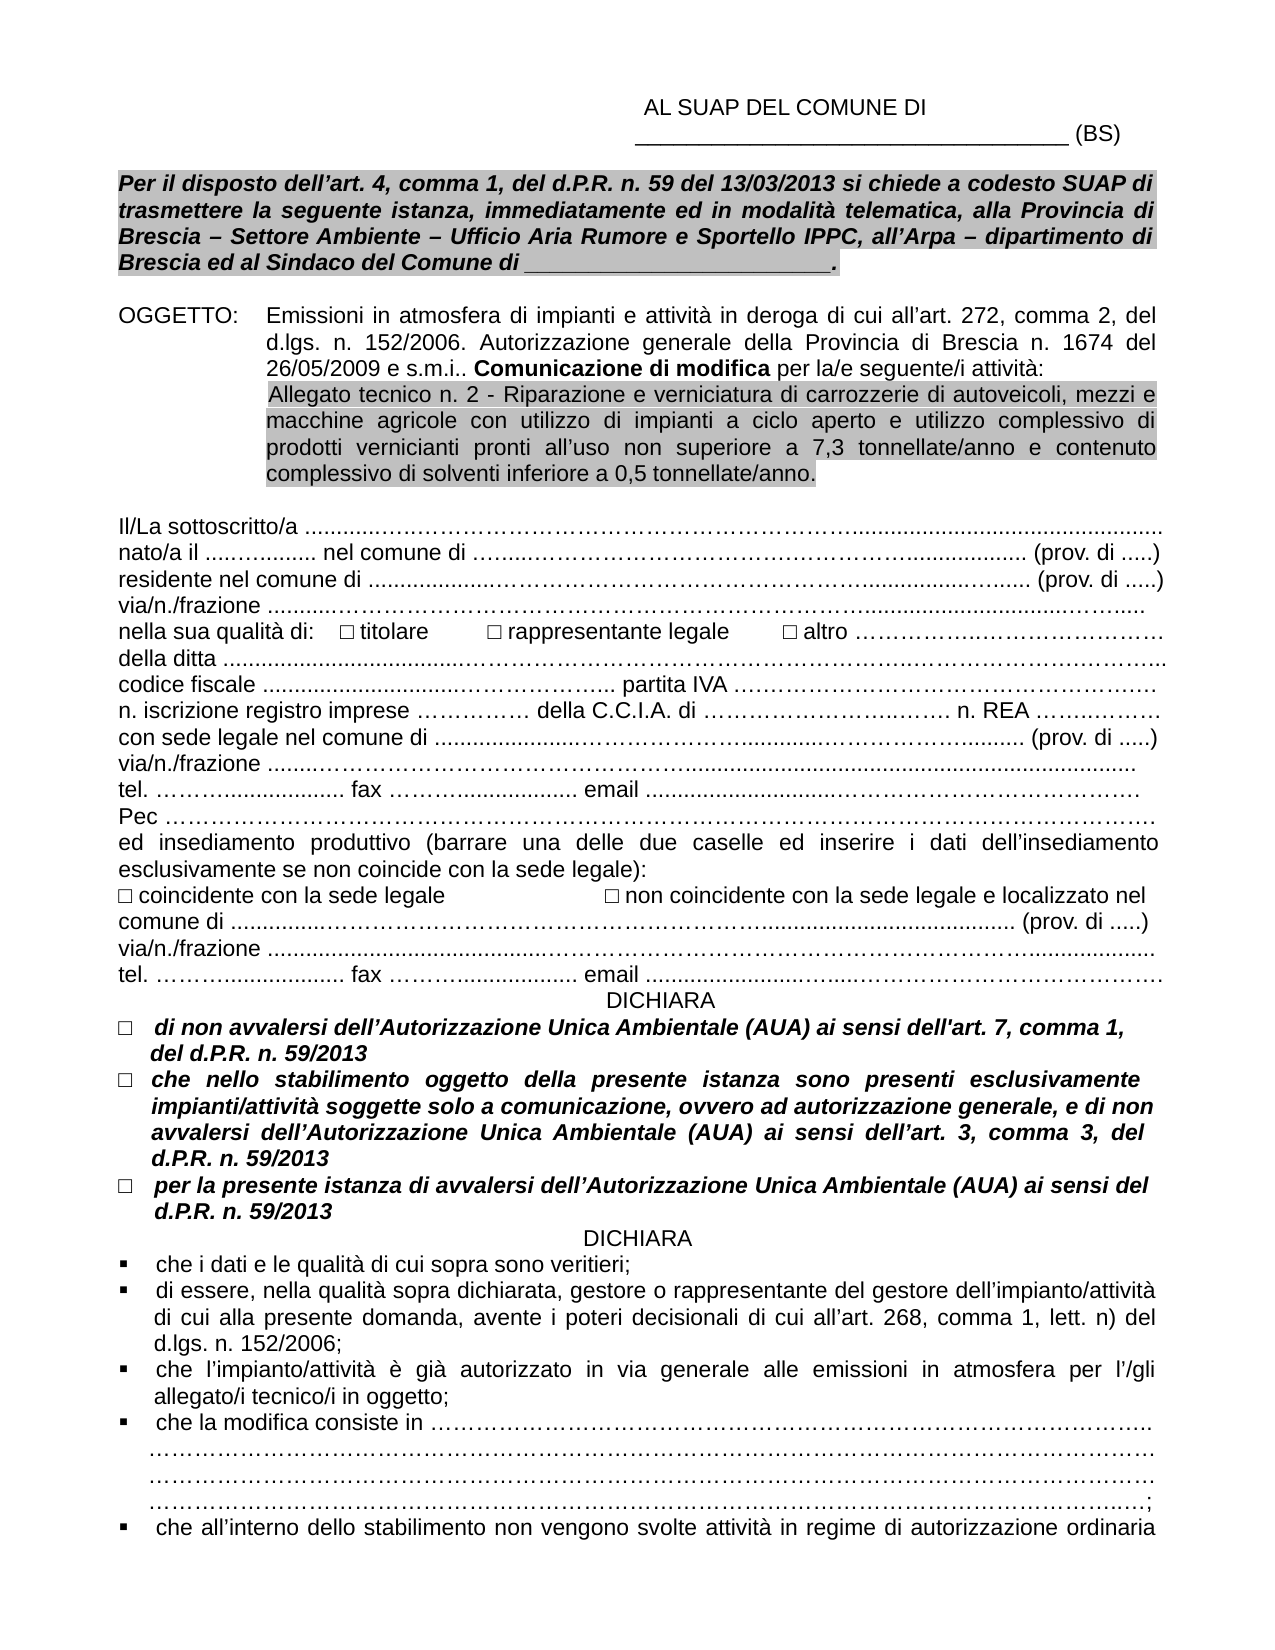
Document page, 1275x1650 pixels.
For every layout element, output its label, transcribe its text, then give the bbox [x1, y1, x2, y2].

text via/n./frazione ............................................……………………………………………………….................... [118, 934, 1203, 961]
list che la modifica consiste in ………………………………………………………………………………….. [118, 1409, 1157, 1435]
list di essere, nella qualità sopra dichiarata, gestore o rappresentante del gestore dell’impianto/attività di cui alla presente domanda, avente i poteri decisionali di cui all’art. 268, comma 1, lett. n) del d.lgs. n. 152/2006; [118, 1277, 1157, 1356]
text □ di non avvalersi dell’Autorizzazione Unica Ambientale (AUA) ai sensi dell'art. 7, comma 1, [118, 1014, 1157, 1040]
text □ che nello stabilimento oggetto della presente istanza sono presenti esclusivamente impianti/attività soggette solo a comunicazione, ovvero ad autorizzazione generale, e di non avvalersi dell’Autorizzazione Unica Ambientale (AUA) ai sensi dell’art. 3, comma 3, del d.P.R. n. 59/2013 [118, 1066, 1157, 1172]
text __________________________________ (BS) [413, 120, 1157, 146]
text via/n./frazione ...........……………………………………………………………................................……..... [118, 592, 1203, 618]
list che l’impianto/attività è già autorizzato in via generale alle emissioni in atmosfera per l’/gli allegato/i tecnico/i in oggetto; [118, 1356, 1157, 1409]
text comune di ...............…………………………………………………........................................ (prov. di .....) [118, 908, 1203, 934]
text Pec …………………………………………………………………………………………………………………. [118, 803, 1203, 829]
text …………………………………………………………………………………………………………………………………………………………………………………………………………………………………………………………………………………………………………………………………………………………..…; [148, 1435, 1157, 1514]
text nato/a il .....…......... nel comune di .….....…………………………….……………................... (prov. di .....) [118, 539, 1203, 566]
text del d.P.R. n. 59/2013 [118, 1040, 1157, 1066]
text Allegato tecnico n. 2 - Riparazione e verniciatura di carrozzerie di autoveicoli, mezzi e macchine agricole con utilizzo di impianti a ciclo aperto e utilizzo complessivo di prodotti vernicianti pronti all’uso non superiore a 7,3 tonnellate/anno e contenuto complessivo di solventi inferiore a 0,5 tonnellate/anno. [266, 381, 1157, 487]
text n. iscrizione registro imprese …………… della C.C.I.A. di ……………………..……. n. REA ……..……… [118, 697, 1203, 724]
text DICHIARA [118, 987, 1203, 1014]
text Per il disposto dell’art. 4, comma 1, del d.P.R. n. 59 del 13/03/2013 si chiede a codesto SUAP di trasmettere la seguente istanza, immediatamente ed in modalità telematica, alla Provincia di Brescia – Settore Ambiente – Ufficio Aria Rumore e Sportello IPPC, all’Arpa – dipartimento di Brescia ed al Sindaco del Comune di ________________________. [118, 170, 1157, 276]
text AL SUAP DEL COMUNE DI [118, 94, 1157, 120]
text OGGETTO: Emissioni in atmosfera di impianti e attività in deroga di cui all’art. 272, comma 2, del d.lgs. n. 152/2006. Autorizzazione generale della Provincia di Brescia n. 1674 del 26/05/2009 e s.m.i.. Comunicazione di modifica per la/e seguente/i attività: [118, 302, 1157, 381]
text Il/La sottoscritto/a ............…..…………………………………………………................................................. [118, 513, 1203, 539]
text □ coincidente con la sede legale □ non coincidente con la sede legale e localizzato nel [118, 882, 1203, 908]
text ed insediamento produttivo (barrare una delle due caselle ed inserire i dati dell’insediamento esclusivamente se non coincide con la sede legale): [118, 829, 1160, 882]
text □ per la presente istanza di avvalersi dell’Autorizzazione Unica Ambientale (AUA) ai sensi del d.P.R. n. 59/2013 [118, 1172, 1157, 1224]
text tel. ………................... fax ………................... email ..............................…………………………………. [118, 776, 1203, 803]
list che all’interno dello stabilimento non vengono svolte attività in regime di autorizzazione ordinaria [118, 1514, 1157, 1541]
text nella sua qualità di: □ titolare □ rappresentante legale □ altro ……………..…………………… [118, 618, 1203, 645]
text DICHIARA [118, 1224, 1157, 1251]
text con sede legale nel comune di .......................………………….............……………….......... (prov. di .....) [118, 724, 1203, 750]
text via/n./frazione ........…………………………………………....................................................................... [118, 750, 1203, 776]
text della ditta ......................................…………………………………………………..………………….………... [118, 645, 1203, 671]
text tel. ………................... fax ………................... email .........................….....…………………………………. [118, 961, 1203, 987]
text codice fiscale ...............................………………... partita IVA ….………………………………………….… [118, 671, 1203, 697]
list che i dati e le qualità di cui sopra sono veritieri; [118, 1251, 1157, 1277]
text residente nel comune di ....................………………………………………….................…...... (prov. di .....) [118, 566, 1203, 592]
